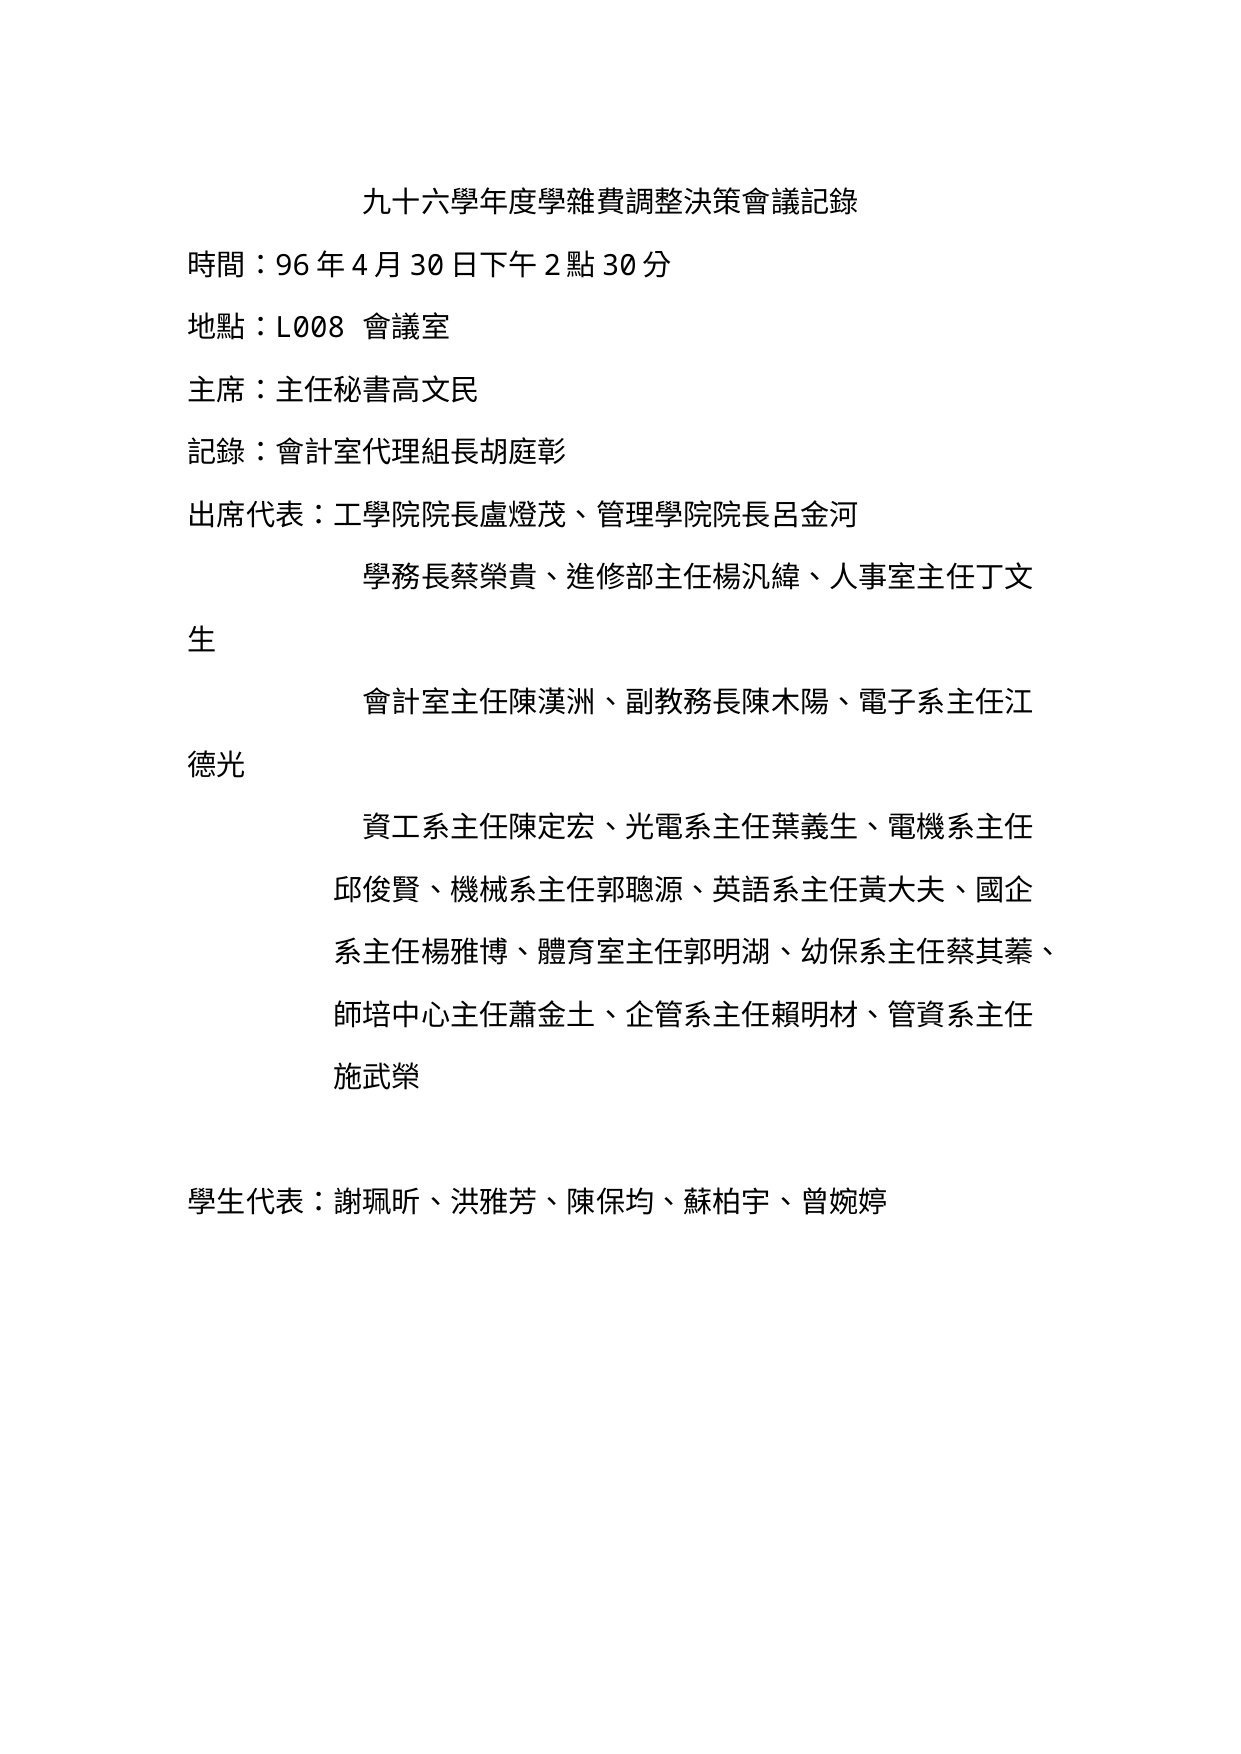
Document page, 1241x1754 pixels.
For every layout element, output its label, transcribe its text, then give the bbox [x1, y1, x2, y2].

text 學務長蔡榮貴、進修部主任楊汎緯、人事室主任丁文生 [187, 533, 1053, 658]
text 資工系主任陳定宏、光電系主任葉義生、電機系主任邱俊賢、機械系主任郭聰源、英語系主任黃大夫、國企系主任楊雅博、體育室主任郭明湖、幼保系主任蔡其蓁、師培中心主任蕭金土、企管系主任賴明材、管資系主任施武榮 [187, 783, 1053, 1096]
text 記錄：會計室代理組長胡庭彰 [187, 408, 1053, 471]
text 地點：L008 會議室 [187, 283, 1053, 346]
text 會計室主任陳漢洲、副教務長陳木陽、電子系主任江德光 [187, 658, 1053, 783]
text 出席代表：工學院院長盧燈茂、管理學院院長呂金河 [187, 471, 1053, 533]
text 主席：主任秘書高文民 [187, 346, 1053, 408]
text 學生代表：謝珮昕、洪雅芳、陳保均、蘇柏宇、曾婉婷 [187, 1158, 1053, 1221]
text 九十六學年度學雜費調整決策會議記錄 [187, 158, 1053, 221]
text 時間：96年4月30日下午2點30分 [187, 221, 1053, 283]
